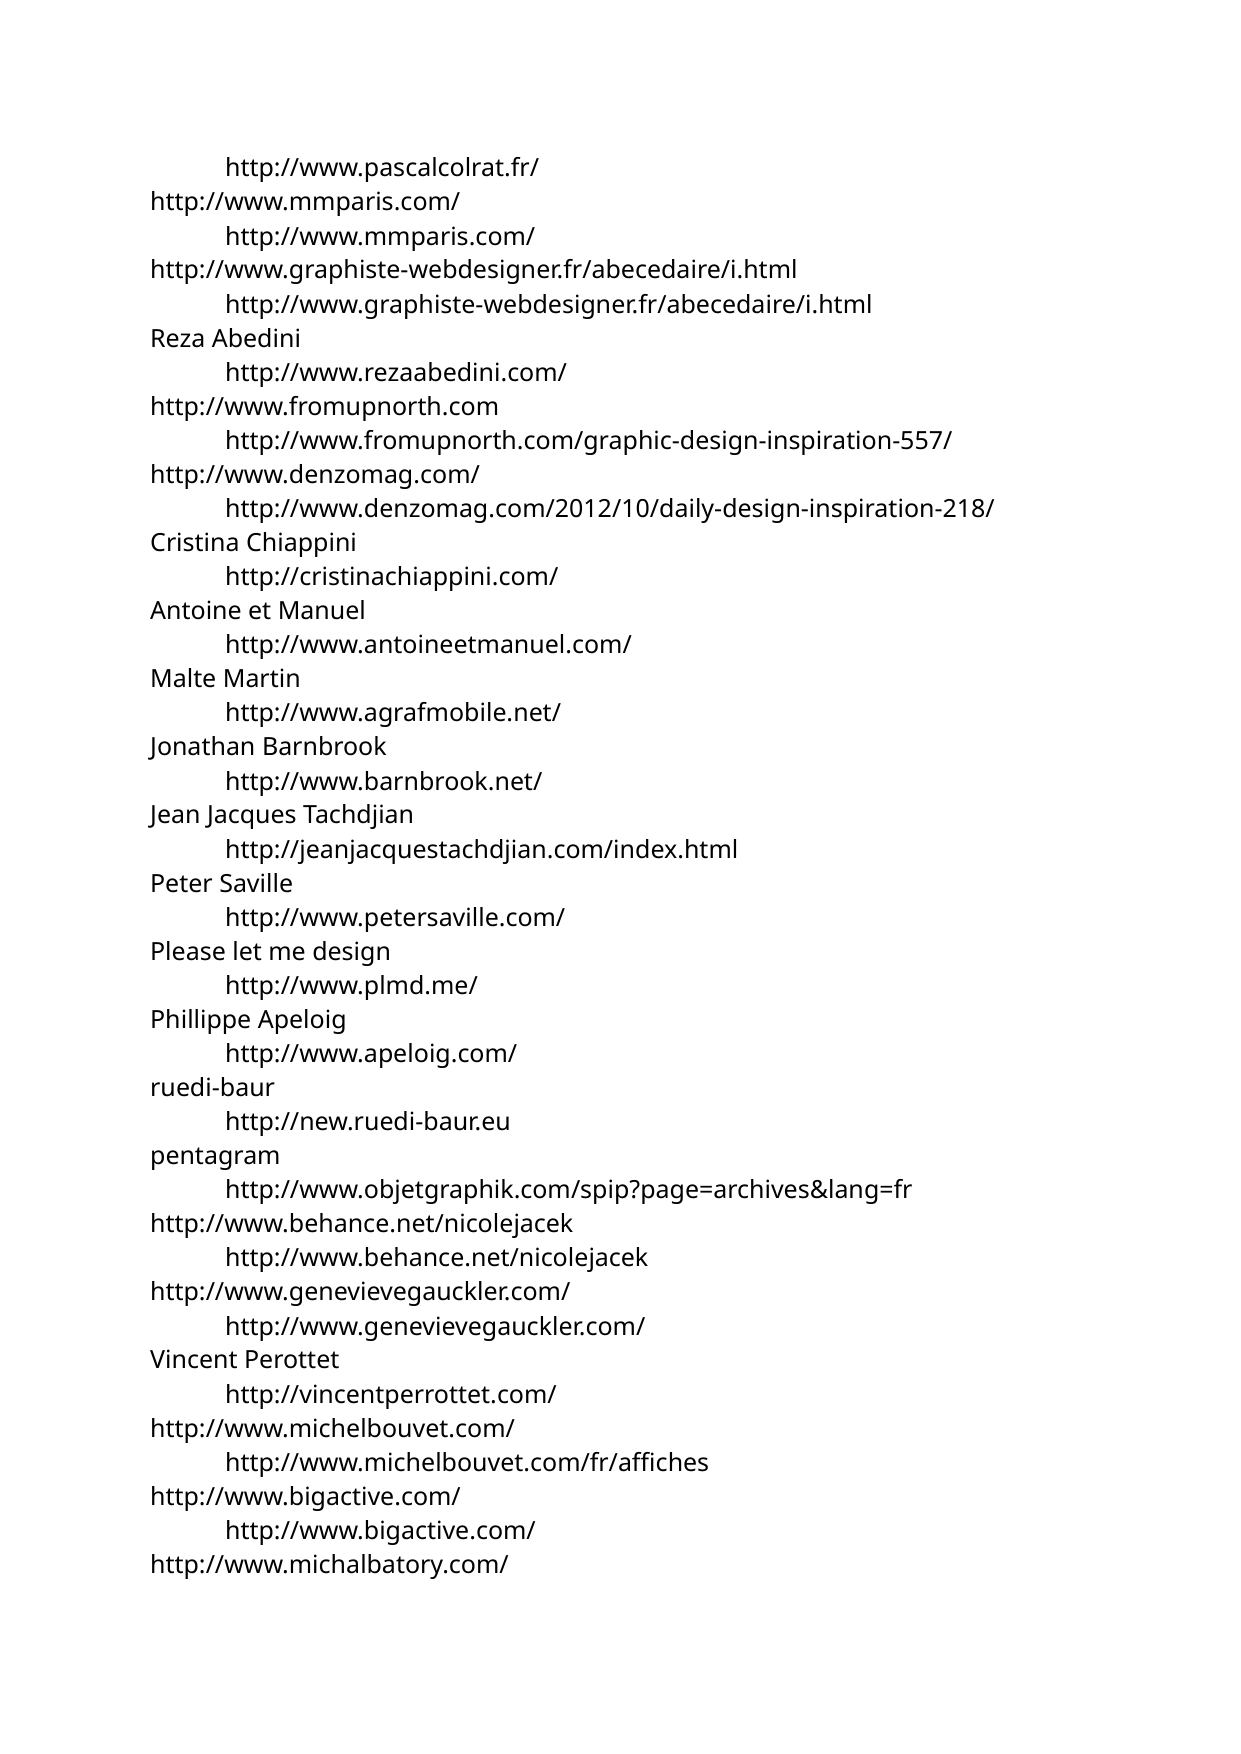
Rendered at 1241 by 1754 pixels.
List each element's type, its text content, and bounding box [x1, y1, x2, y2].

text http://www.pascalcolrat.fr/ [150, 150, 1090, 184]
text http://www.fromupnorth.com http://www.fromupnorth.com/graphic-design-inspiration-557/ [150, 388, 1090, 457]
text http://www.graphiste-webdesigner.fr/abecedaire/i.html http://www.graphiste-webdesigner.fr/abecedaire/i.html [150, 252, 1090, 320]
text Vincent Perottet http://vincentperrottet.com/ [150, 1342, 1090, 1410]
text Reza Abedini http://www.rezaabedini.com/ [150, 320, 1090, 388]
text http://www.michelbouvet.com/ http://www.michelbouvet.com/fr/affiches [150, 1410, 1090, 1478]
text Jean Jacques Tachdjian http://jeanjacquestachdjian.com/index.html [150, 797, 1090, 865]
text http://www.mmparis.com/ http://www.mmparis.com/ [150, 184, 1090, 252]
text ruedi-baur http://new.ruedi-baur.eu [150, 1070, 1090, 1138]
text Antoine et Manuel http://www.antoineetmanuel.com/ [150, 593, 1090, 661]
text http://www.genevievegauckler.com/ http://www.genevievegauckler.com/ [150, 1274, 1090, 1342]
text Please let me design http://www.plmd.me/ [150, 933, 1090, 1002]
text pentagram http://www.objetgraphik.com/spip?page=archives&lang=fr [150, 1138, 1090, 1206]
text Malte Martin http://www.agrafmobile.net/ [150, 661, 1090, 729]
text Cristina Chiappini http://cristinachiappini.com/ [150, 525, 1090, 593]
text http://www.michalbatory.com/ [150, 1547, 1090, 1581]
text http://www.denzomag.com/ http://www.denzomag.com/2012/10/daily-design-inspiration-218/ [150, 457, 1090, 525]
text Jonathan Barnbrook http://www.barnbrook.net/ [150, 729, 1090, 797]
text http://www.bigactive.com/ http://www.bigactive.com/ [150, 1478, 1090, 1547]
text http://www.behance.net/nicolejacek http://www.behance.net/nicolejacek [150, 1206, 1090, 1274]
text Phillippe Apeloig http://www.apeloig.com/ [150, 1002, 1090, 1070]
text Peter Saville http://www.petersaville.com/ [150, 865, 1090, 933]
